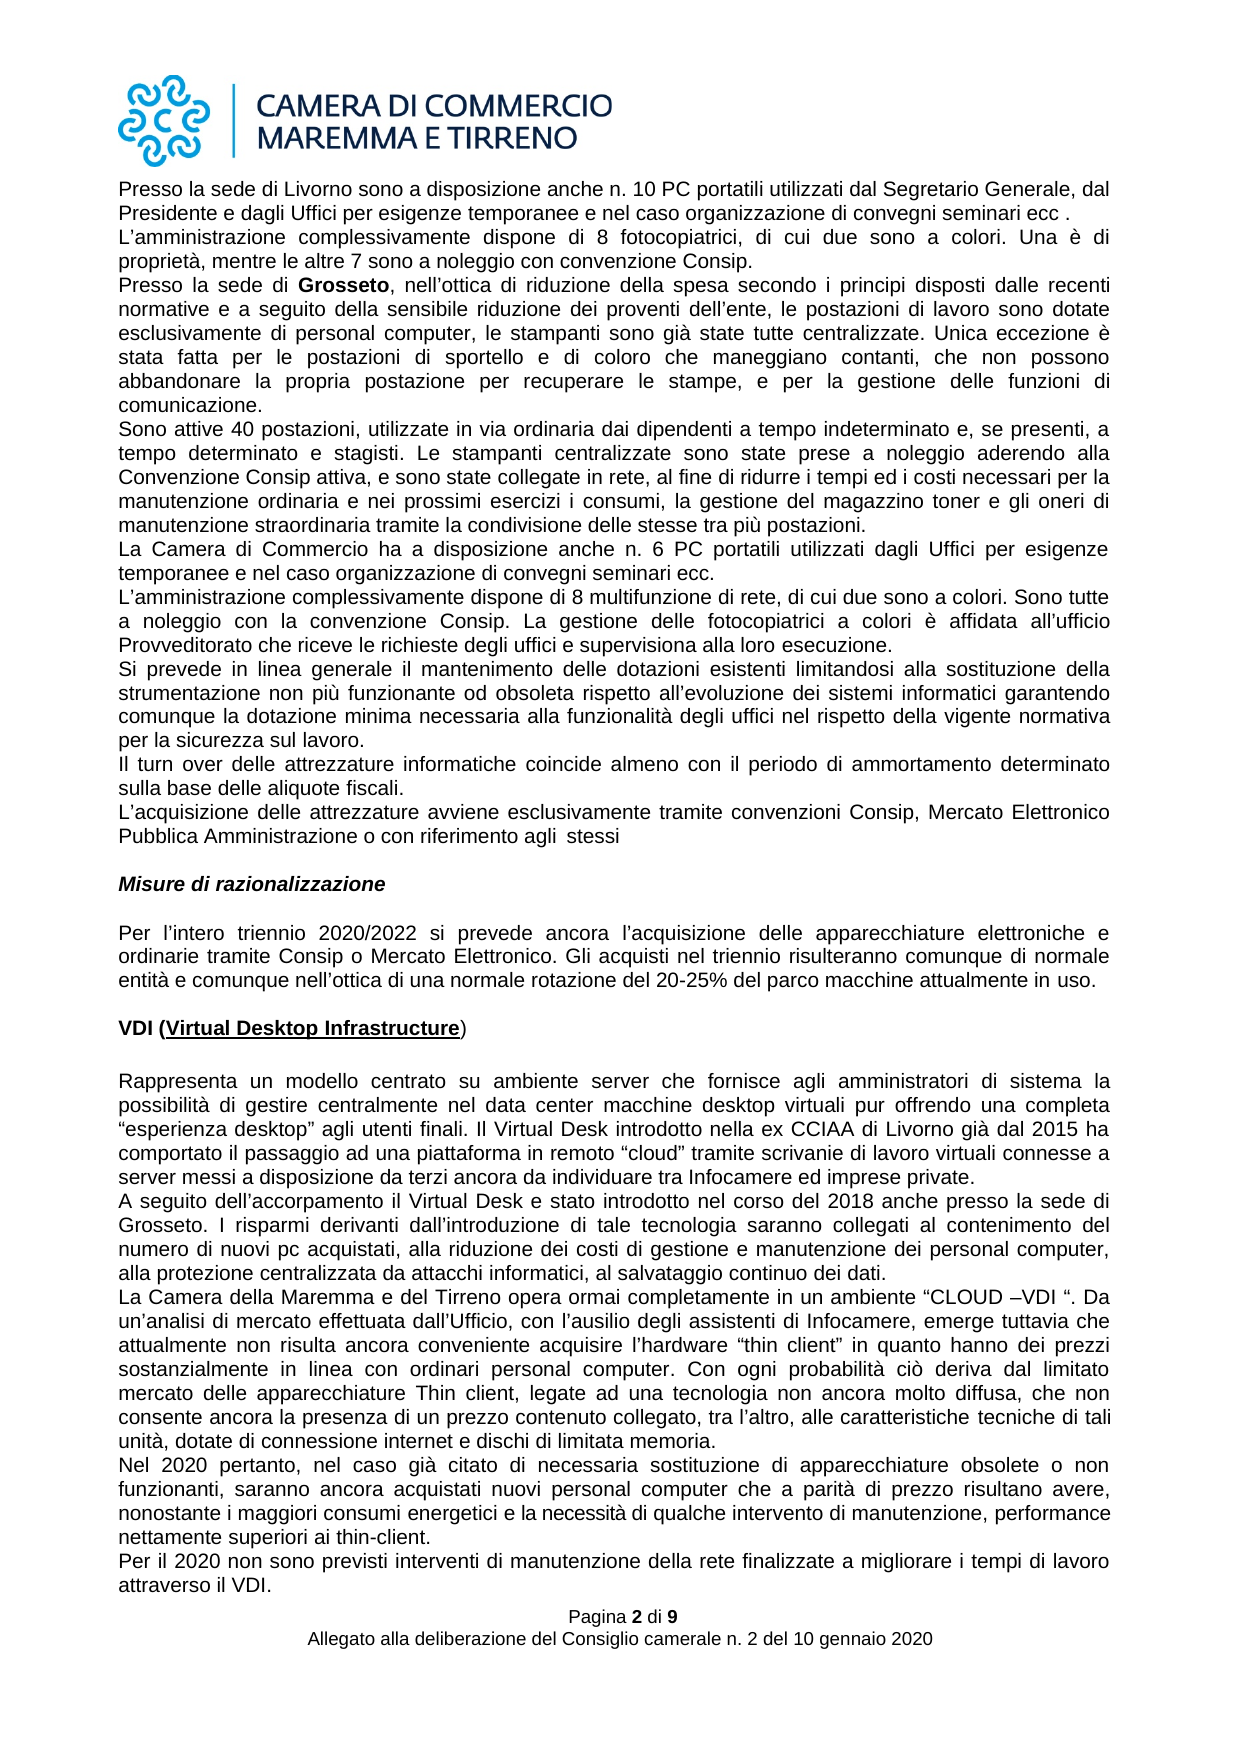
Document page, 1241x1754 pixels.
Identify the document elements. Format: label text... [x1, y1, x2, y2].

text Rappresenta un modello centrato su ambiente server che fornisce agli amministratori di sistema la possibilità di gestire centralmente nel data center macchine desktop virtuali pur offrendo una completa “esperienza desktop” agli utenti finali. Il Virtual Desk introdotto nella ex CCIAA di Livorno già dal 2015 ha comportato il passaggio ad una piattaforma in remoto “cloud” tramite scrivanie di lavoro virtuali connesse a server messi a disposizione da terzi ancora da individuare tra Infocamere ed imprese private. [118, 1069, 1112, 1189]
text La Camera della Maremma e del Tirreno opera ormai completamente in un ambiente “CLOUD –VDI “. Da un’analisi di mercato effettuata dall’Ufficio, con l’ausilio degli assistenti di Infocamere, emerge tuttavia che attualmente non risulta ancora conveniente acquisire l’hardware “thin client” in quanto hanno dei prezzi sostanzialmente in linea con ordinari personal computer. Con ogni probabilità ciò deriva dal limitato mercato delle apparecchiature Thin client, legate ad una tecnologia non ancora molto diffusa, che non consente ancora la presenza di un prezzo contenuto collegato, tra l’altro, alle caratteristiche tecniche di tali unità, dotate di connessione internet e dischi di limitata memoria. [118, 1285, 1111, 1453]
text La Camera di Commercio ha a disposizione anche n. 6 PC portatili utilizzati dagli Uffici per esigenze temporanee e nel caso organizzazione di convegni seminari ecc. [118, 537, 1111, 584]
text L’amministrazione complessivamente dispone di 8 multifunzione di rete, di cui due sono a colori. Sono tutte a noleggio con la convenzione Consip. La gestione delle fotocopiatrici a colori è affidata all’ufficio Provveditorato che riceve le richieste degli uffici e supervisiona alla loro esecuzione. [118, 584, 1111, 656]
text L’acquisizione delle attrezzature avviene esclusivamente tramite convenzioni Consip, Mercato Elettronico Pubblica Amministrazione o con riferimento agli stessi [118, 800, 1111, 848]
text Per il 2020 non sono previsti interventi di manutenzione della rete finalizzate a migliorare i tempi di lavoro attraverso il VDI. [118, 1548, 1111, 1596]
text Si prevede in linea generale il mantenimento delle dotazioni esistenti limitandosi alla sostituzione della strumentazione non più funzionante od obsoleta rispetto all’evoluzione dei sistemi informatici garantendo comunque la dotazione minima necessaria alla funzionalità degli uffici nel rispetto della vigente normativa per la sicurezza sul lavoro. [118, 656, 1111, 752]
text Misure di razionalizzazione [118, 872, 1122, 896]
text L’amministrazione complessivamente dispone di 8 fotocopiatrici, di cui due sono a colori. Una è di proprietà, mentre le altre 7 sono a noleggio con convenzione Consip. [118, 225, 1111, 273]
text Presso la sede di Grosseto, nell’ottica di riduzione della spesa secondo i principi disposti dalle recenti normative e a seguito della sensibile riduzione dei proventi dell’ente, le postazioni di lavoro sono dotate esclusivamente di personal computer, le stampanti sono già state tutte centralizzate. Unica eccezione è stata fatta per le postazioni di sportello e di coloro che maneggiano contanti, che non possono abbandonare la propria postazione per recuperare le stampe, e per la gestione delle funzioni di comunicazione. [118, 273, 1112, 417]
text Sono attive 40 postazioni, utilizzate in via ordinaria dai dipendenti a tempo indeterminato e, se presenti, a tempo determinato e stagisti. Le stampanti centralizzate sono state prese a noleggio aderendo alla Convenzione Consip attiva, e sono state collegate in rete, al fine di ridurre i tempi ed i costi necessari per la manutenzione ordinaria e nei prossimi esercizi i consumi, la gestione del magazzino toner e gli oneri di manutenzione straordinaria tramite la condivisione delle stesse tra più postazioni. [118, 417, 1111, 537]
text Il turn over delle attrezzature informatiche coincide almeno con il periodo di ammortamento determinato sulla base delle aliquote fiscali. [118, 752, 1111, 800]
subtitle VDI (Virtual Desktop Infrastructure) [118, 1016, 1122, 1040]
text A seguito dell’accorpamento il Virtual Desk e stato introdotto nel corso del 2018 anche presso la sede di Grosseto. I risparmi derivanti dall’introduzione di tale tecnologia saranno collegati al contenimento del numero di nuovi pc acquistati, alla riduzione dei costi di gestione e manutenzione dei personal computer, alla protezione centralizzata da attacchi informatici, al salvataggio continuo dei dati. [118, 1189, 1112, 1285]
text Per l’intero triennio 2020/2022 si prevede ancora l’acquisizione delle apparecchiature elettroniche e ordinarie tramite Consip o Mercato Elettronico. Gli acquisti nel triennio risulteranno comunque di normale entità e comunque nell’ottica di una normale rotazione del 20-25% del parco macchine attualmente in uso. [118, 920, 1111, 992]
text Presso la sede di Livorno sono a disposizione anche n. 10 PC portatili utilizzati dal Segretario Generale, dal Presidente e dagli Uffici per esigenze temporanee e nel caso organizzazione di convegni seminari ecc . [118, 177, 1111, 225]
text Nel 2020 pertanto, nel caso già citato di necessaria sostituzione di apparecchiature obsolete o non funzionanti, saranno ancora acquistati nuovi personal computer che a parità di prezzo risultano avere, nonostante i maggiori consumi energetici e la necessità di qualche intervento di manutenzione, performance nettamente superiori ai thin-client. [118, 1453, 1111, 1548]
